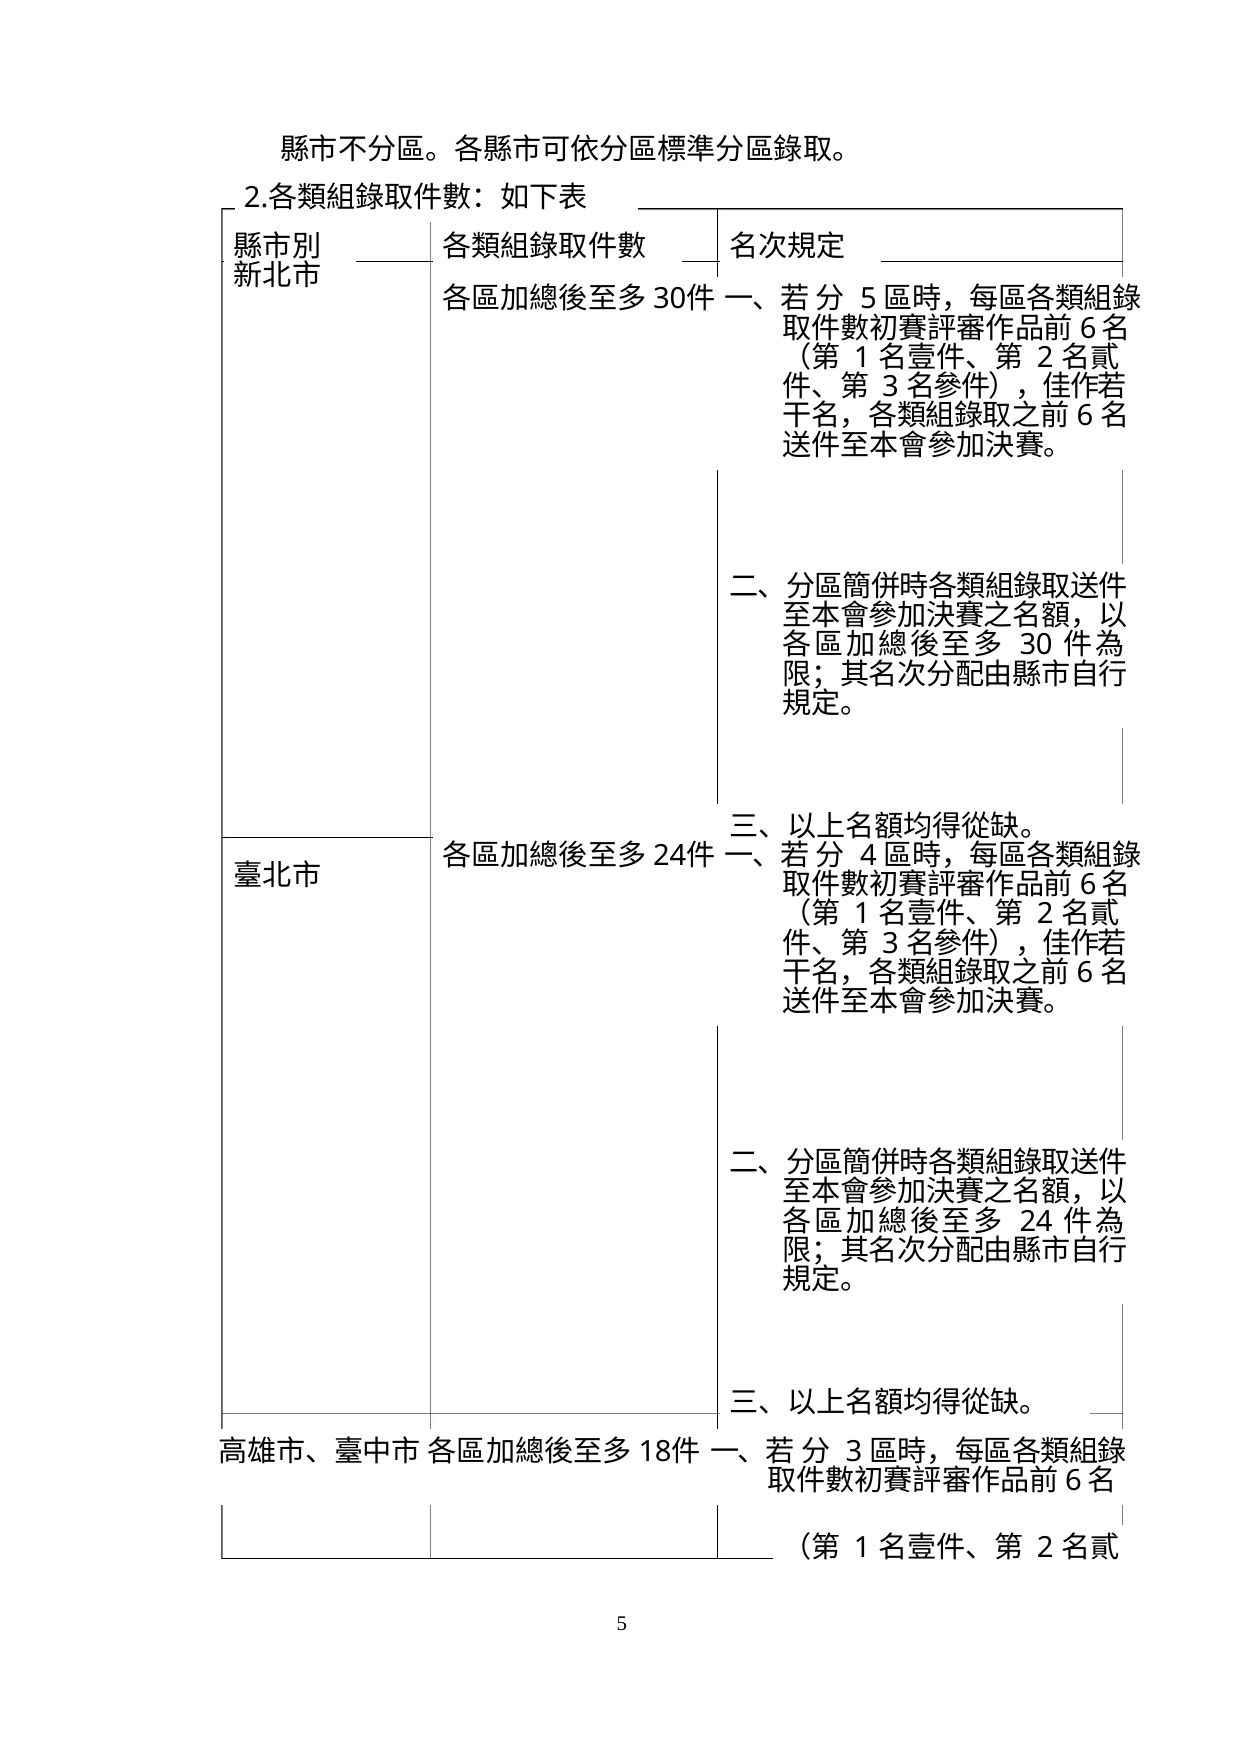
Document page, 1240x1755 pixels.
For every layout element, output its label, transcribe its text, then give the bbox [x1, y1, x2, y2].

text 限；其名次分配由縣市自行 [782, 661, 1182, 690]
text 三、以上名額均得從缺。 [729, 813, 1214, 842]
text 各區加總後至多 30 件為 [782, 631, 1182, 661]
text 2.各類組錄取件數：如下表 [244, 184, 629, 213]
text 三、以上名額均得從缺。 [729, 1389, 1081, 1418]
text 高雄市、臺中市 各區加總後至多 18件 一、若 分 3區時，每區各類組錄 [218, 1438, 1231, 1467]
text 名次規定 [729, 233, 872, 262]
text 取件數初賽評審作品前 6名 [782, 315, 1214, 344]
text 二、分區簡併時各類組錄取送件 [729, 573, 1182, 602]
text 新北市 [233, 262, 347, 291]
text （第 1 名壹件、第 2 名貳 [782, 1534, 1163, 1563]
text 件、第 3 名參件），佳作若 [782, 930, 1214, 959]
text 件、第 3 名參件），佳作若 [782, 373, 1214, 402]
text 各區加總後至多 30件 一、若 分 5區時，每區各類組錄 [442, 285, 1214, 315]
text 臺北市 [233, 862, 347, 891]
text （第 1 名壹件、第 2 名貳 [782, 344, 1214, 373]
text 送件至本會參加決賽。 [782, 432, 1214, 461]
text 取件數初賽評審作品前 6名 [767, 1467, 1231, 1496]
text 干名，各類組錄取之前 6名 [782, 402, 1214, 432]
text 5 [616, 1612, 640, 1635]
text 二、分區簡併時各類組錄取送件 [729, 1149, 1182, 1178]
text 各區加總後至多 24 件為 [782, 1208, 1182, 1237]
picture [221, 208, 1123, 1429]
text 送件至本會參加決賽。 [782, 988, 1214, 1018]
text 縣市別 [233, 233, 347, 262]
text 干名，各類組錄取之前 6名 [782, 959, 1214, 988]
text 至本會參加決賽之名額，以 [782, 602, 1182, 631]
text 取件數初賽評審作品前 6名 [782, 871, 1214, 901]
text （第 1 名壹件、第 2 名貳 [782, 901, 1214, 930]
text 縣市不分區。各縣市可依分區標準分區錄取。 [280, 136, 935, 165]
text 限；其名次分配由縣市自行 [782, 1237, 1182, 1266]
text 至本會參加決賽之名額，以 [782, 1178, 1182, 1208]
picture [221, 1505, 1123, 1559]
text 各區加總後至多 24件 一、若 分 4區時，每區各類組錄 [442, 842, 1214, 871]
text 規定。 [782, 690, 1182, 719]
text 規定。 [782, 1266, 1182, 1296]
text 各類組錄取件數 [442, 233, 673, 262]
